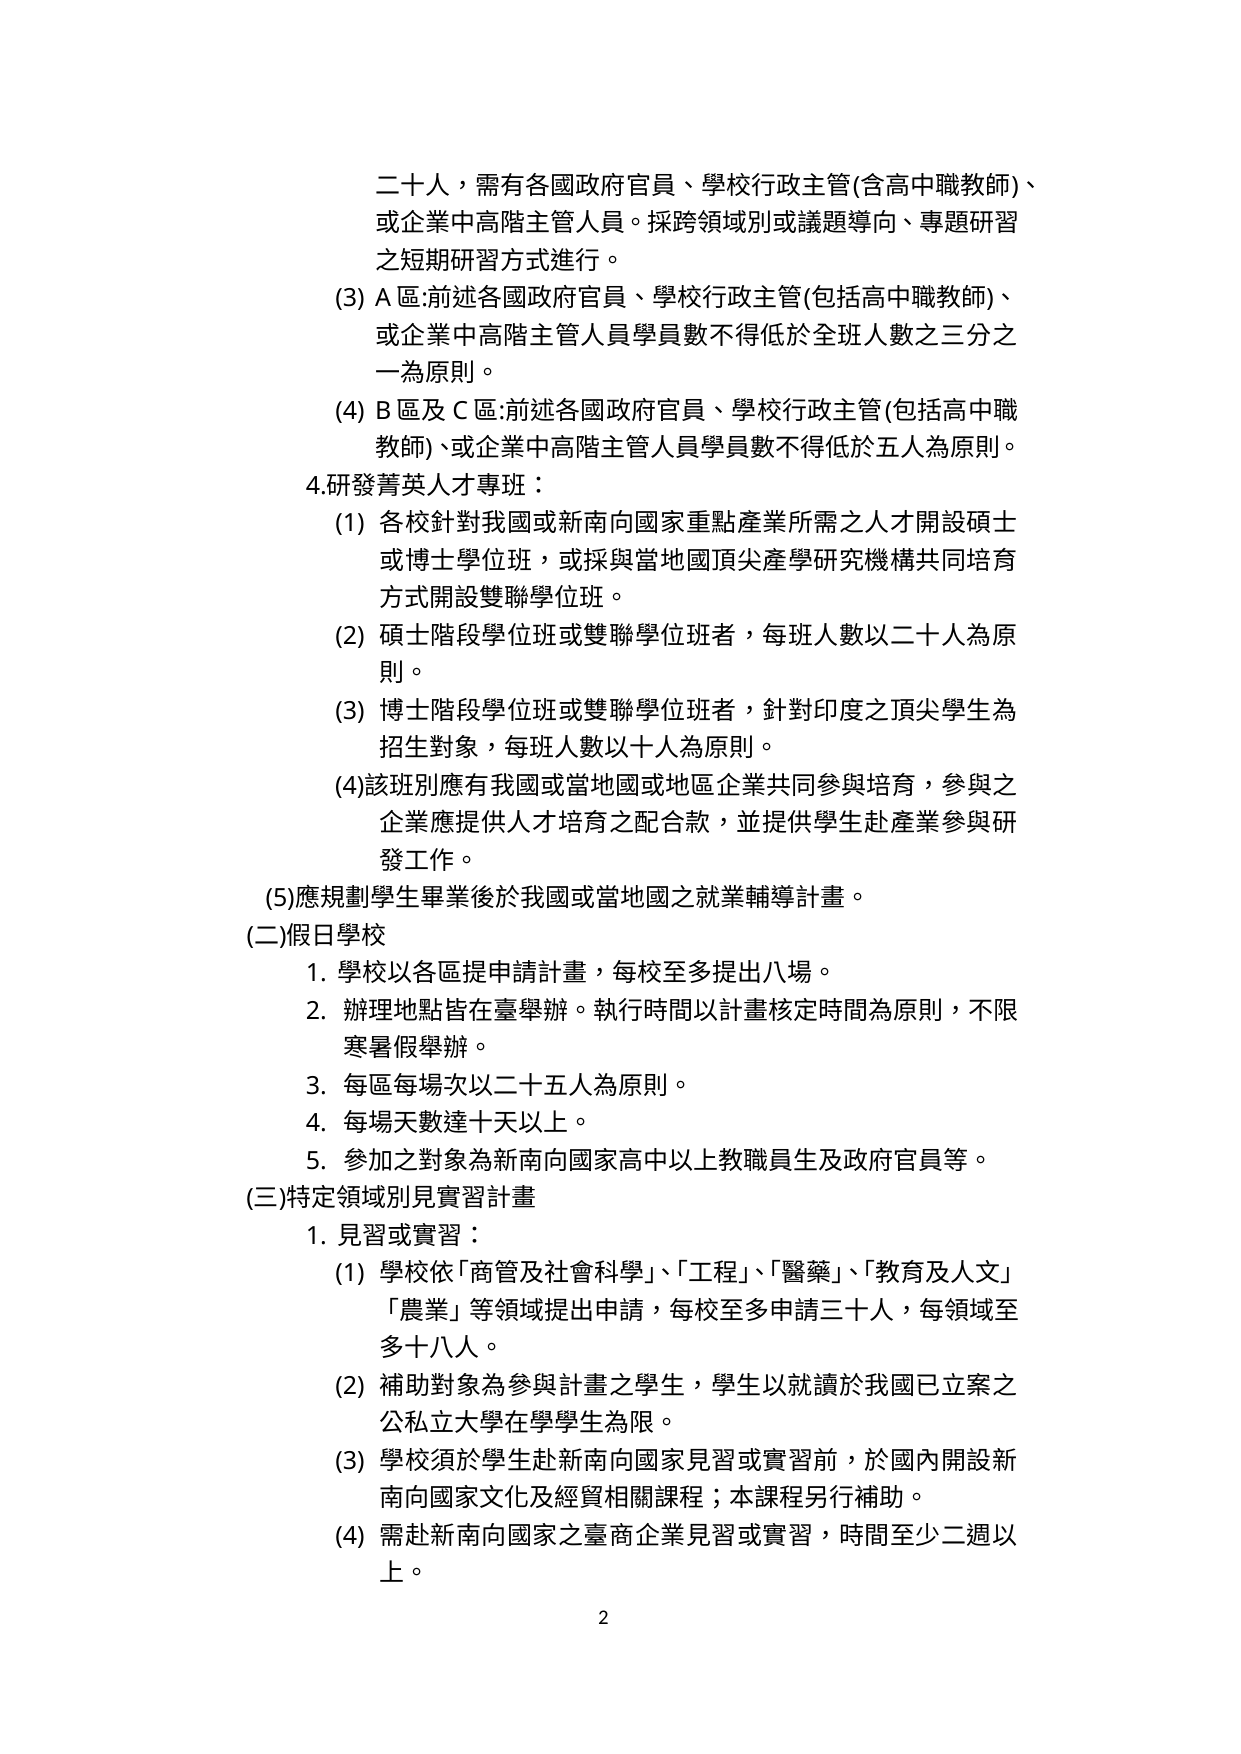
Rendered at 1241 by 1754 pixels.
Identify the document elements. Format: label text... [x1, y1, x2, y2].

list 學校須於學生赴新南向國家見習或實習前，於國內開設新南向國家文化及經貿相關課程；本課程另行補助。 [335, 1439, 1019, 1514]
text (三)特定領域別見實習計畫 [187, 1177, 1019, 1214]
list 見習或實習： [300, 1214, 1019, 1252]
list 每班開課時間以至少十天(包括假日)以上，每班人數至少達二十人，需有各國政府官員、學校行政主管(含高中職教師)、或企業中高階主管人員。採跨領域別或議題導向、專題研習之短期研習方式進行。 [335, 164, 1019, 277]
list 碩士階段學位班或雙聯學位班者，每班人數以二十人為原則。 [335, 614, 1019, 689]
list 每場天數達十天以上。 [306, 1102, 1019, 1139]
text (5)應規劃學生畢業後於我國或當地國之就業輔導計畫。 [187, 877, 1019, 914]
text 4.研發菁英人才專班： [187, 464, 1019, 502]
list 參加之對象為新南向國家高中以上教職員生及政府官員等。 [306, 1139, 1019, 1177]
list 學校以各區提申請計畫，每校至多提出八場。 [306, 952, 1019, 989]
list 每區每場次以二十五人為原則。 [306, 1064, 1019, 1102]
text (二)假日學校 [187, 914, 1019, 952]
list 補助對象為參與計畫之學生，學生以就讀於我國已立案之公私立大學在學學生為限。 [335, 1364, 1019, 1439]
list 各校針對我國或新南向國家重點產業所需之人才開設碩士或博士學位班，或採與當地國頂尖產學研究機構共同培育方式開設雙聯學位班。 [335, 502, 1019, 614]
list 辦理地點皆在臺舉辦。執行時間以計畫核定時間為原則，不限寒暑假舉辦。 [306, 989, 1019, 1064]
list 學校依「商管及社會科學」、「工程」、「醫藥」、「教育及人文」、「農業」等領域提出申請，每校至多申請三十人，每領域至多十八人。 [335, 1252, 1019, 1364]
list A區:前述各國政府官員、學校行政主管(包括高中職教師)、或企業中高階主管人員學員數不得低於全班人數之三分之一為原則。 [335, 277, 1019, 389]
list 需赴新南向國家之臺商企業見習或實習，時間至少二週以上。 [335, 1514, 1019, 1589]
text (4)該班別應有我國或當地國或地區企業共同參與培育，參與之企業應提供人才培育之配合款，並提供學生赴產業參與研發工作。 [335, 764, 1019, 877]
list B區及C區:前述各國政府官員、學校行政主管(包括高中職教師)、或企業中高階主管人員學員數不得低於五人為原則。 [335, 389, 1019, 464]
list 博士階段學位班或雙聯學位班者，針對印度之頂尖學生為招生對象，每班人數以十人為原則。 [335, 689, 1019, 764]
